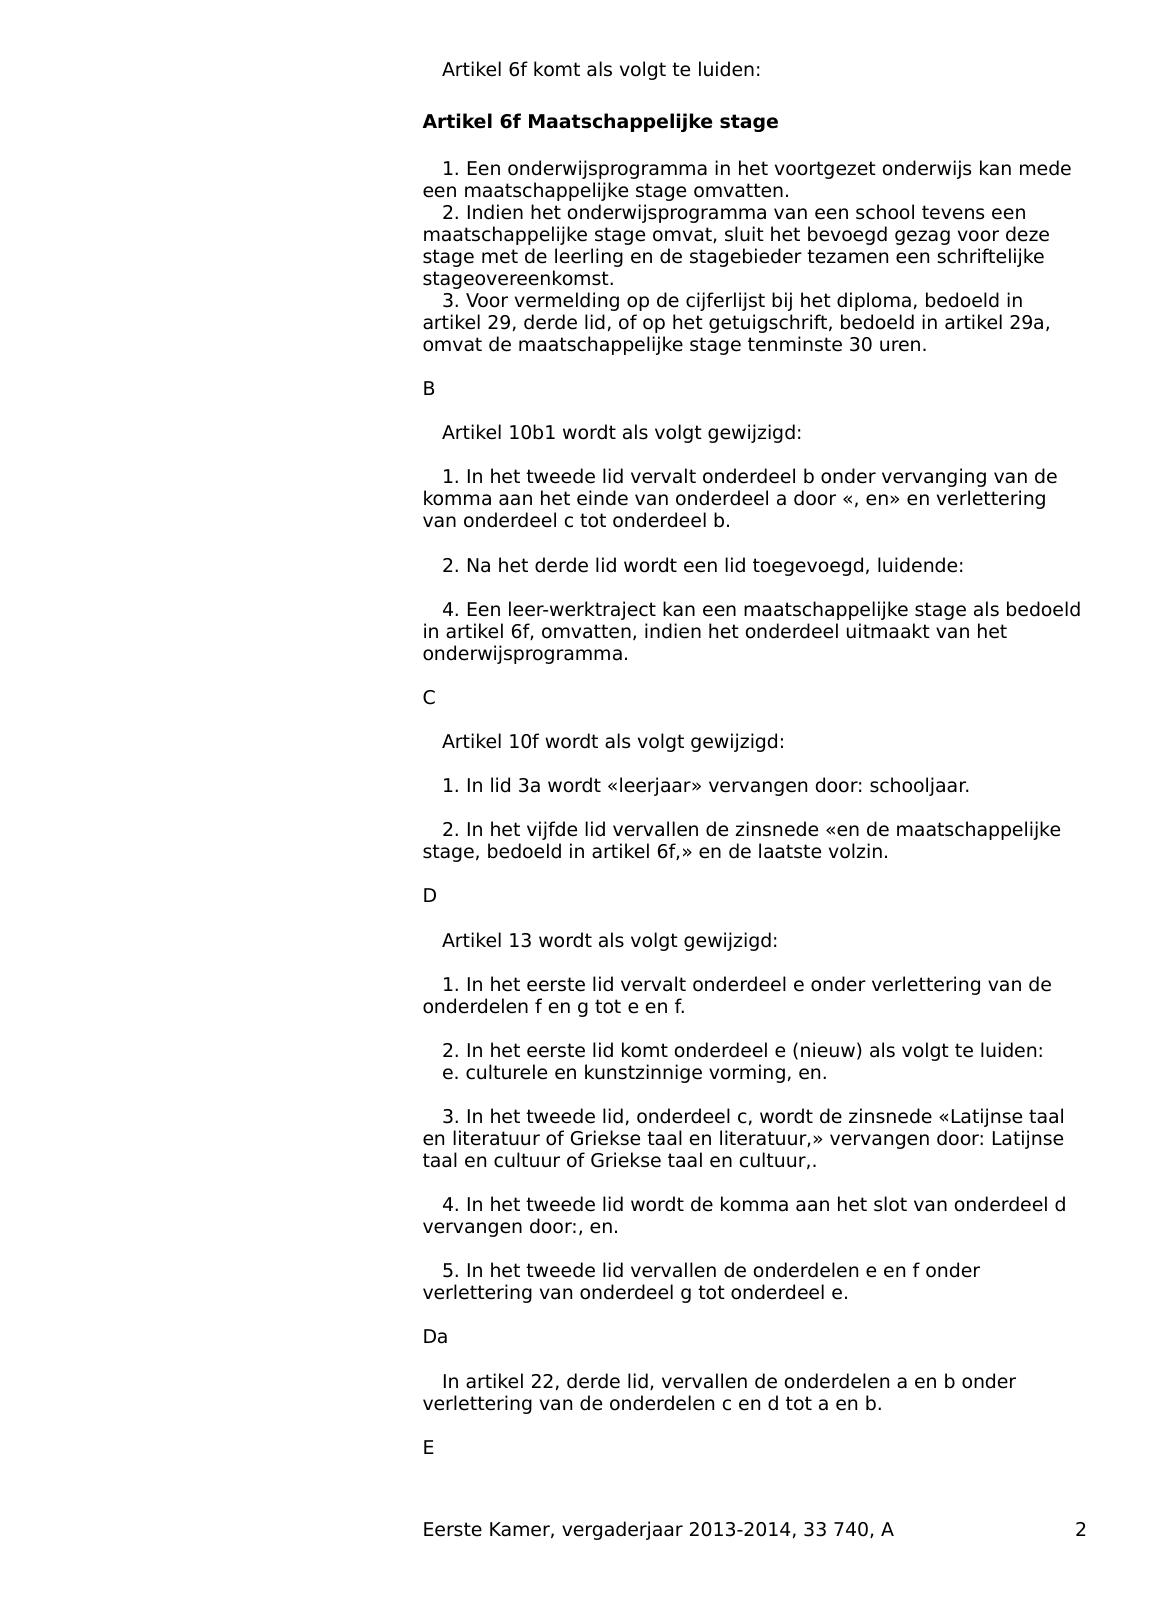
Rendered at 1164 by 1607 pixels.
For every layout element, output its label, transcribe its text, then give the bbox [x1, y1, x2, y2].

text 5. In het tweede lid vervallen de onderdelen e en f onder verlettering van onderdeel g tot onderdeel e. [422, 1260, 1087, 1304]
text Da [422, 1326, 1087, 1348]
text 2. In het vijfde lid vervallen de zinsnede «en de maatschappelijke stage, bedoeld in artikel 6f,» en de laatste volzin. [422, 819, 1087, 863]
text Artikel 13 wordt als volgt gewijzigd: [422, 929, 1087, 952]
text 1. In lid 3a wordt «leerjaar» vervangen door: schooljaar. [422, 775, 1087, 797]
text D [422, 885, 1087, 907]
text 1. In het tweede lid vervalt onderdeel b onder vervanging van de komma aan het einde van onderdeel a door «, en» en verlettering van onderdeel c tot onderdeel b. [422, 466, 1087, 532]
text Artikel 10b1 wordt als volgt gewijzigd: [422, 422, 1087, 444]
text Artikel 10f wordt als volgt gewijzigd: [422, 731, 1087, 753]
text C [422, 687, 1087, 709]
text 2. In het eerste lid komt onderdeel e (nieuw) als volgt te luiden: [422, 1040, 1087, 1062]
text Artikel 6f komt als volgt te luiden: [422, 59, 1087, 81]
text e. culturele en kunstzinnige vorming, en. [422, 1062, 1087, 1084]
subtitle Artikel 6f Maatschappelijke stage [422, 111, 1087, 133]
text 1. Een onderwijsprogramma in het voortgezet onderwijs kan mede een maatschappelijke stage omvatten. [422, 158, 1087, 202]
text E [422, 1437, 1087, 1459]
text 4. In het tweede lid wordt de komma aan het slot van onderdeel d vervangen door:, en. [422, 1194, 1087, 1238]
text 2. Indien het onderwijsprogramma van een school tevens een maatschappelijke stage omvat, sluit het bevoegd gezag voor deze stage met de leerling en de stagebieder tezamen een schriftelijke stageovereenkomst. [422, 202, 1087, 290]
text B [422, 378, 1087, 400]
text In artikel 22, derde lid, vervallen de onderdelen a en b onder verlettering van de onderdelen c en d tot a en b. [422, 1371, 1087, 1414]
text 1. In het eerste lid vervalt onderdeel e onder verlettering van de onderdelen f en g tot e en f. [422, 974, 1087, 1018]
text 3. Voor vermelding op de cijferlijst bij het diploma, bedoeld in artikel 29, derde lid, of op het getuigschrift, bedoeld in artikel 29a, omvat de maatschappelijke stage tenminste 30 uren. [422, 290, 1087, 356]
text 4. Een leer-werktraject kan een maatschappelijke stage als bedoeld in artikel 6f, omvatten, indien het onderdeel uitmaakt van het onderwijsprogramma. [422, 599, 1087, 664]
text 3. In het tweede lid, onderdeel c, wordt de zinsnede «Latijnse taal en literatuur of Griekse taal en literatuur,» vervangen door: Latijnse taal en cultuur of Griekse taal en cultuur,. [422, 1106, 1087, 1172]
text 2. Na het derde lid wordt een lid toegevoegd, luidende: [422, 554, 1087, 576]
